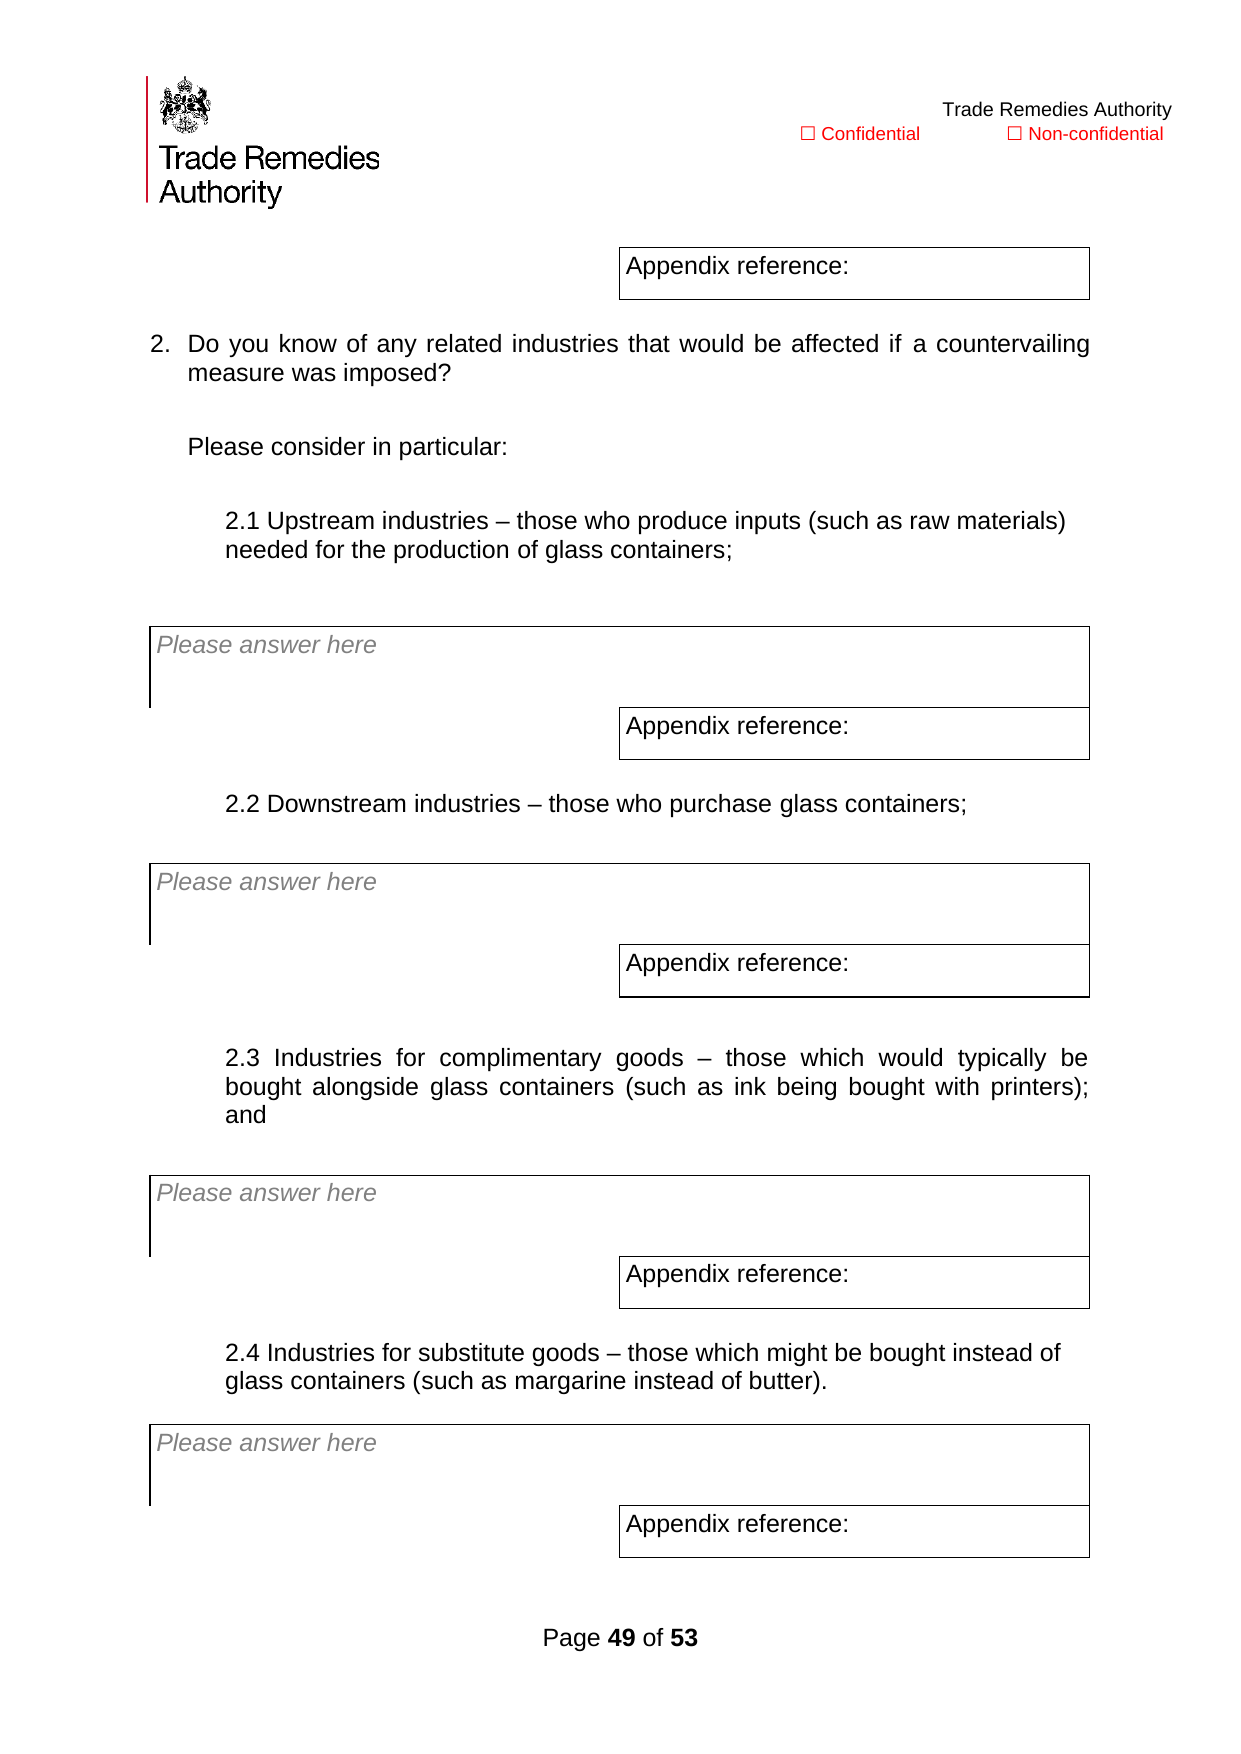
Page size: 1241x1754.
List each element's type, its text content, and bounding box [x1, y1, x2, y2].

text 2.4 Industries for substitute goods – those which might be bought instead of glass containers (such as margarine instead of butter). [225, 1338, 1090, 1395]
list needed for the production of glass containers; [150, 535, 1090, 564]
table_cell Appendix reference: [620, 248, 1089, 299]
table_cell Appendix reference: [620, 1257, 1089, 1308]
table_cell [150, 1506, 619, 1557]
table_cell [150, 708, 619, 759]
table_header Please answer here [151, 1176, 1089, 1256]
table_cell Appendix reference: [620, 1506, 1089, 1557]
table_cell [150, 248, 619, 299]
table_header Please answer here [151, 627, 1089, 707]
list Please consider in particular: [187, 432, 1090, 461]
list 2.1 Upstream industries – those who produce inputs (such as raw materials) [225, 506, 1090, 535]
table_header Please answer here [151, 864, 1089, 944]
table_cell Appendix reference: [620, 945, 1089, 996]
text 2.2 Downstream industries – those who purchase glass containers; [225, 789, 1090, 818]
table_cell [150, 1257, 619, 1308]
list Do you know of any related industries that would be affected if a countervailing measure was imposed? [150, 329, 1090, 387]
table_header Please answer here [151, 1425, 1089, 1505]
table_cell [150, 945, 619, 996]
table_cell Appendix reference: [620, 708, 1089, 759]
list 2.3 Industries for complimentary goods – those which would typically be bought alongside glass containers (such as ink being bought with printers); and [225, 1043, 1090, 1129]
